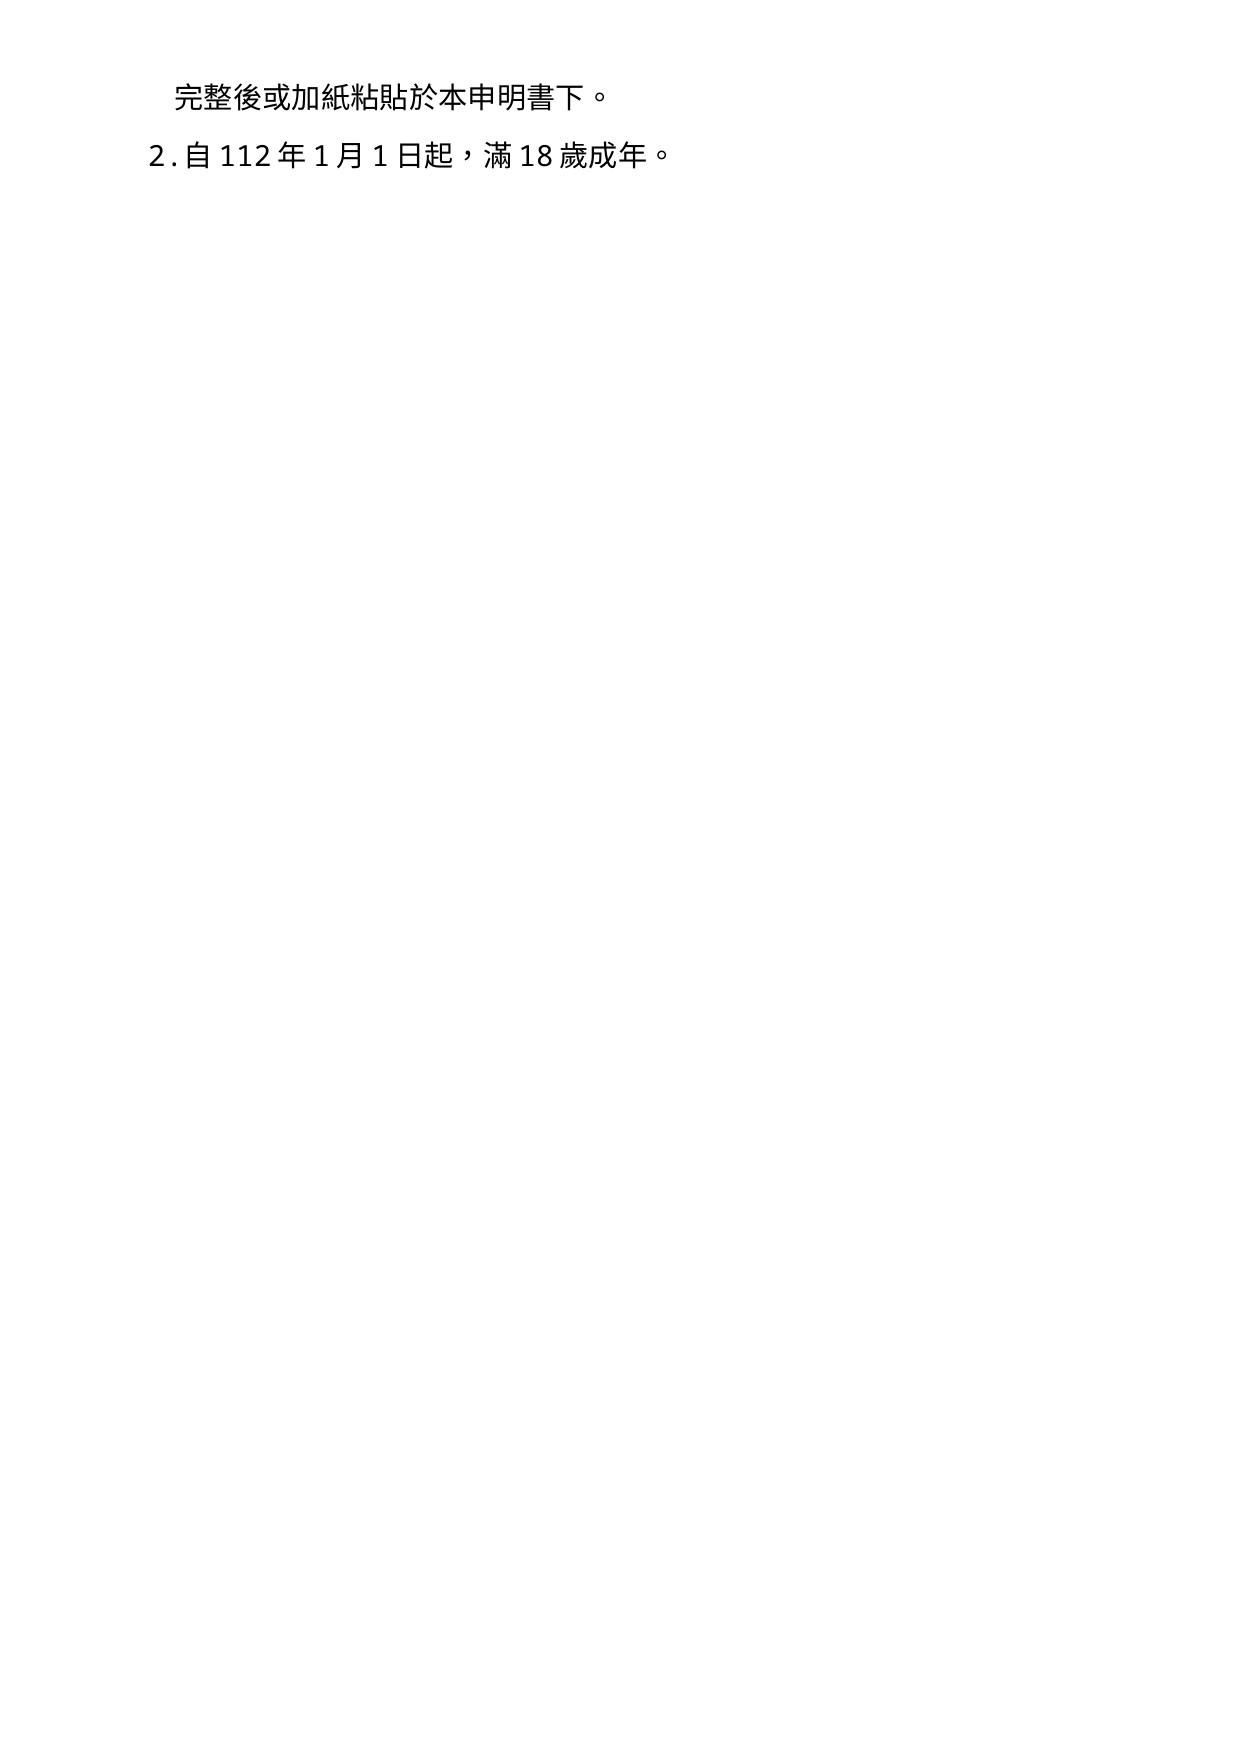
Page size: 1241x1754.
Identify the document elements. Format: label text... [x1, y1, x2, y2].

text 2.自112年1月1日起，滿18歲成年。 [148, 130, 970, 176]
text 完整後或加紙粘貼於本申明書下。 [84, 72, 1153, 118]
